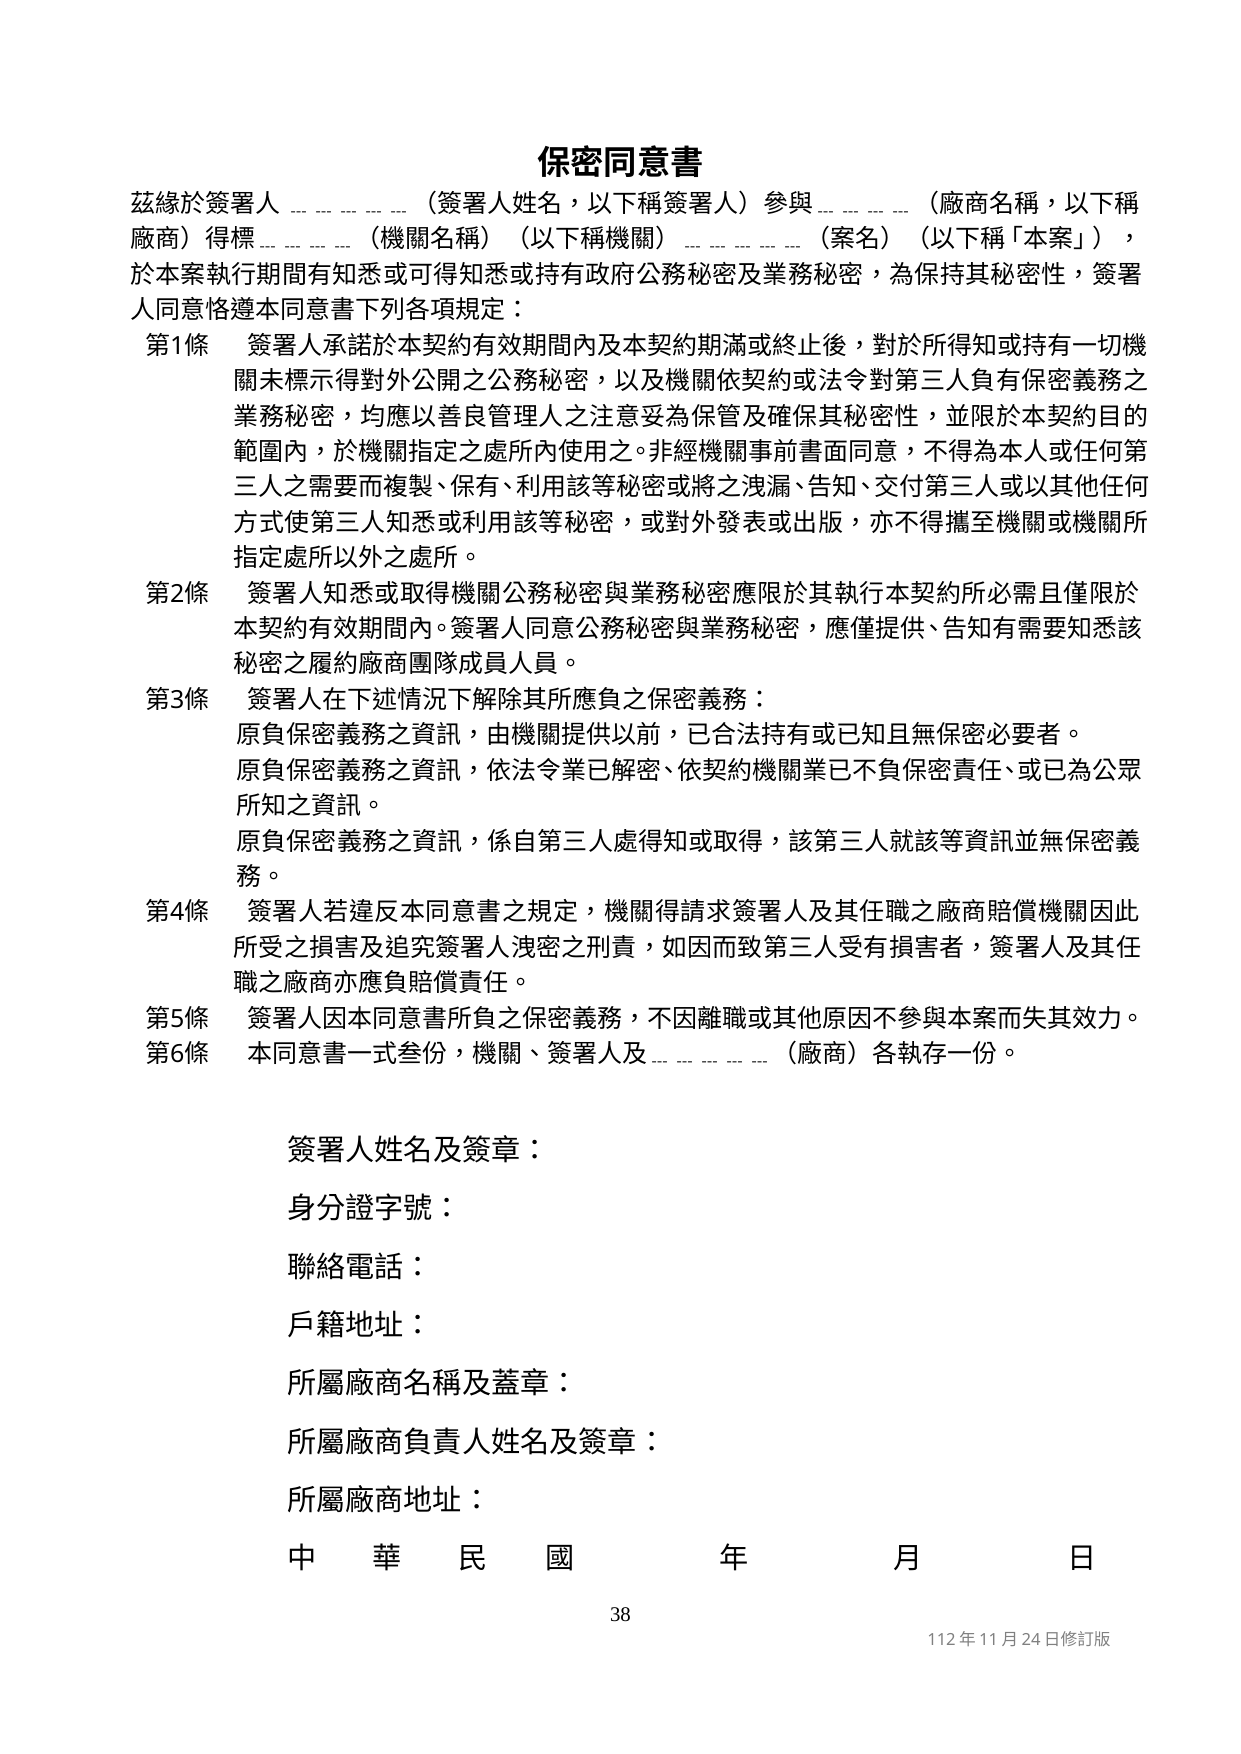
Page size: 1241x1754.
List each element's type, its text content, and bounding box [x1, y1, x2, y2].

text 簽署人姓名及簽章： [287, 1124, 1096, 1169]
text 所屬廠商負責人姓名及簽章： [287, 1415, 1096, 1461]
text 原負保密義務之資訊，係自第三人處得知或取得，該第三人就該等資訊並無保密義務。 [236, 822, 1142, 892]
list 簽署人承諾於本契約有效期間內及本契約期滿或終止後，對於所得知或持有一切機關未標示得對外公開之公務秘密，以及機關依契約或法令對第三人負有保密義務之業務秘密，均應以善良管理人之注意妥為保管及確保其秘密性，並限於本契約目的範圍內，於機關指定之處所內使用之。非經機關事前書面同意，不得為本人或任何第三人之需要而複製、保有、利用該等秘密或將之洩漏、告知、交付第三人或以其他任何方式使第三人知悉或利用該等秘密，或對外發表或出版，亦不得攜至機關或機關所指定處所以外之處所。 [145, 326, 1149, 574]
list 本同意書一式叁份，機關、簽署人及﹍﹍﹍﹍﹍（廠商）各執存一份。 [145, 1034, 1142, 1069]
list 簽署人知悉或取得機關公務秘密與業務秘密應限於其執行本契約所必需且僅限於本契約有效期間內。簽署人同意公務秘密與業務秘密，應僅提供、告知有需要知悉該秘密之履約廠商團隊成員人員。 [145, 574, 1142, 680]
text 戶籍地址： [287, 1299, 1096, 1344]
text 原負保密義務之資訊，由機關提供以前，已合法持有或已知且無保密必要者。 [236, 715, 1142, 751]
text 身分證字號： [287, 1182, 1096, 1228]
text 所屬廠商名稱及蓋章： [287, 1357, 1096, 1403]
subtitle 保密同意書 [130, 136, 1110, 184]
list 簽署人若違反本同意書之規定，機關得請求簽署人及其任職之廠商賠償機關因此所受之損害及追究簽署人洩密之刑責，如因而致第三人受有損害者，簽署人及其任職之廠商亦應負賠償責任。 [145, 892, 1142, 999]
text 所屬廠商地址： [287, 1474, 1096, 1519]
text 原負保密義務之資訊，依法令業已解密、依契約機關業已不負保密責任、或已為公眾所知之資訊。 [236, 751, 1142, 822]
list 簽署人因本同意書所負之保密義務，不因離職或其他原因不參與本案而失其效力。 [145, 999, 1142, 1034]
text 聯絡電話： [287, 1240, 1096, 1286]
text 茲緣於簽署人 ﹍﹍﹍﹍﹍（簽署人姓名，以下稱簽署人）參與﹍﹍﹍﹍（廠商名稱，以下稱廠商）得標﹍﹍﹍﹍（機關名稱）（以下稱機關）﹍﹍﹍﹍﹍（案名）（以下稱「本案」），於本案執行期間有知悉或可得知悉或持有政府公務秘密及業務秘密，為保持其秘密性，簽署人同意恪遵本同意書下列各項規定： [130, 184, 1142, 326]
list 簽署人在下述情況下解除其所應負之保密義務： [145, 680, 1142, 715]
text 中 華 民 國 年 月 日 [287, 1532, 1096, 1578]
